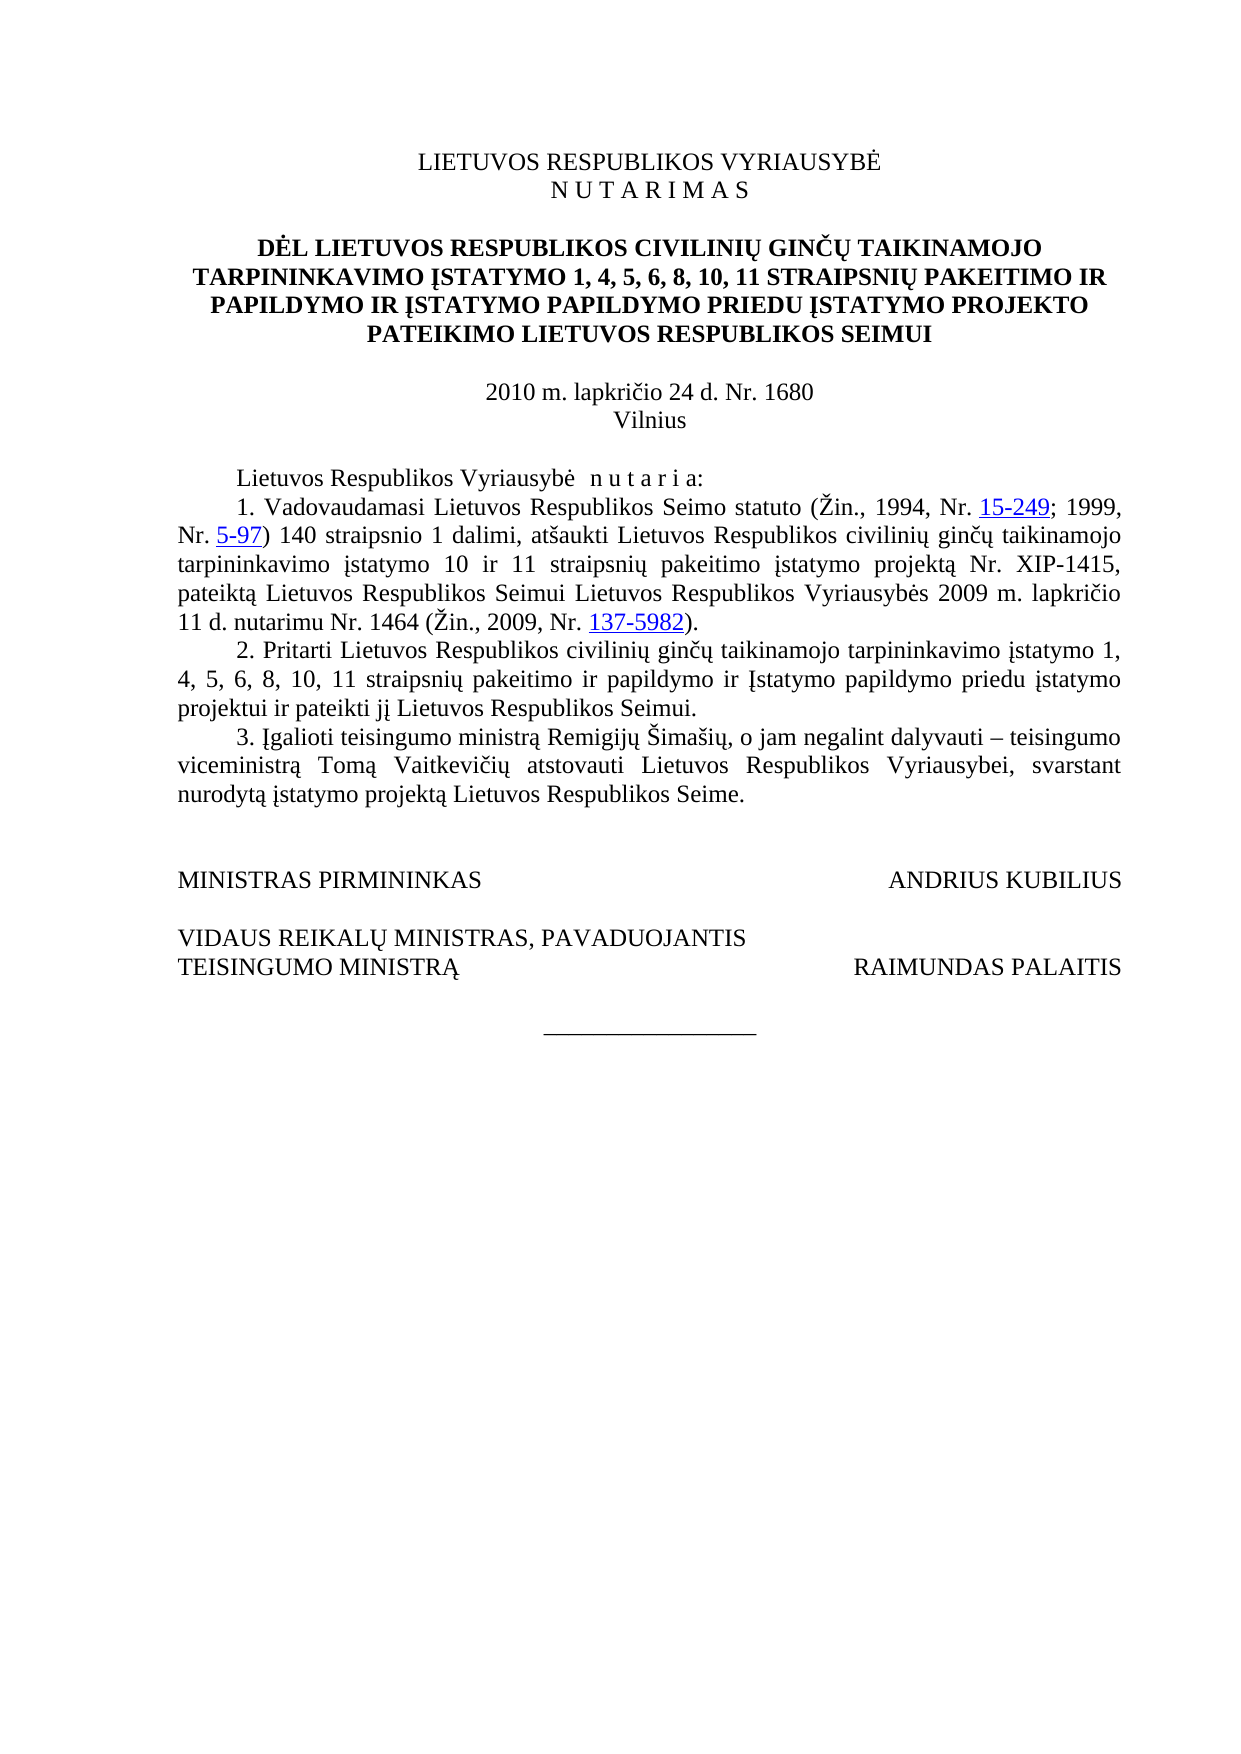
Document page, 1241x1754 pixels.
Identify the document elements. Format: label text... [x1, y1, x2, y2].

text Lietuvos Respublikos Vyriausybė [177, 147, 1122, 176]
text _________________ [177, 1009, 1122, 1038]
text MINISTRAS PIRMININKAS ANDRIUS KUBILIUS [177, 866, 1122, 894]
text 1. Vadovaudamasi Lietuvos Respublikos Seimo statuto (Žin., 1994, Nr. 15-249; 1999, Nr. 5-97) 140 straipsnio 1 dalimi, atšaukti Lietuvos Respublikos civilinių ginčų taikinamojo tarpininkavimo įstatymo 10 ir 11 straipsnių pakeitimo įstatymo projektą Nr. XIP-1415, pateiktą Lietuvos Respublikos Seimui Lietuvos Respublikos Vyriausybės 2009 m. lapkričio 11 d. nutarimu Nr. 1464 (Žin., 2009, Nr. 137-5982). [177, 492, 1122, 636]
text DĖL LIETUVOS RESPUBLIKOS CIVILINIŲ GINČŲ TAIKINAMOJO TARPININKAVIMO ĮSTATYMO 1, 4, 5, 6, 8, 10, 11 STRAIPSNIŲ PAKEITIMO IR PAPILDYMO IR ĮSTATYMO PAPILDYMO PRIEDU ĮSTATYMO PROJEKTO PATEIKIMO LIETUVOS RESPUBLIKOS SEIMUI [177, 233, 1122, 348]
text NUTARIMAS [177, 176, 1122, 204]
text 2. Pritarti Lietuvos Respublikos civilinių ginčų taikinamojo tarpininkavimo įstatymo 1, 4, 5, 6, 8, 10, 11 straipsnių pakeitimo ir papildymo ir Įstatymo papildymo priedu įstatymo projektui ir pateikti jį Lietuvos Respublikos Seimui. [177, 636, 1122, 722]
text Lietuvos Respublikos Vyriausybė nutaria: [177, 463, 1122, 492]
text 2010 m. lapkričio 24 d. Nr. 1680 [177, 377, 1122, 406]
text Vilnius [177, 406, 1122, 434]
text VIDAUS REIKALŲ MINISTRAS, PAVADUOJANTIS [177, 923, 1122, 952]
text 3. Įgalioti teisingumo ministrą Remigijų Šimašių, o jam negalint dalyvauti – teisingumo viceministrą Tomą Vaitkevičių atstovauti Lietuvos Respublikos Vyriausybei, svarstant nurodytą įstatymo projektą Lietuvos Respublikos Seime. [177, 722, 1122, 808]
text TEISINGUMO MINISTRĄ RAIMUNDAS PALAITIS [177, 952, 1122, 981]
